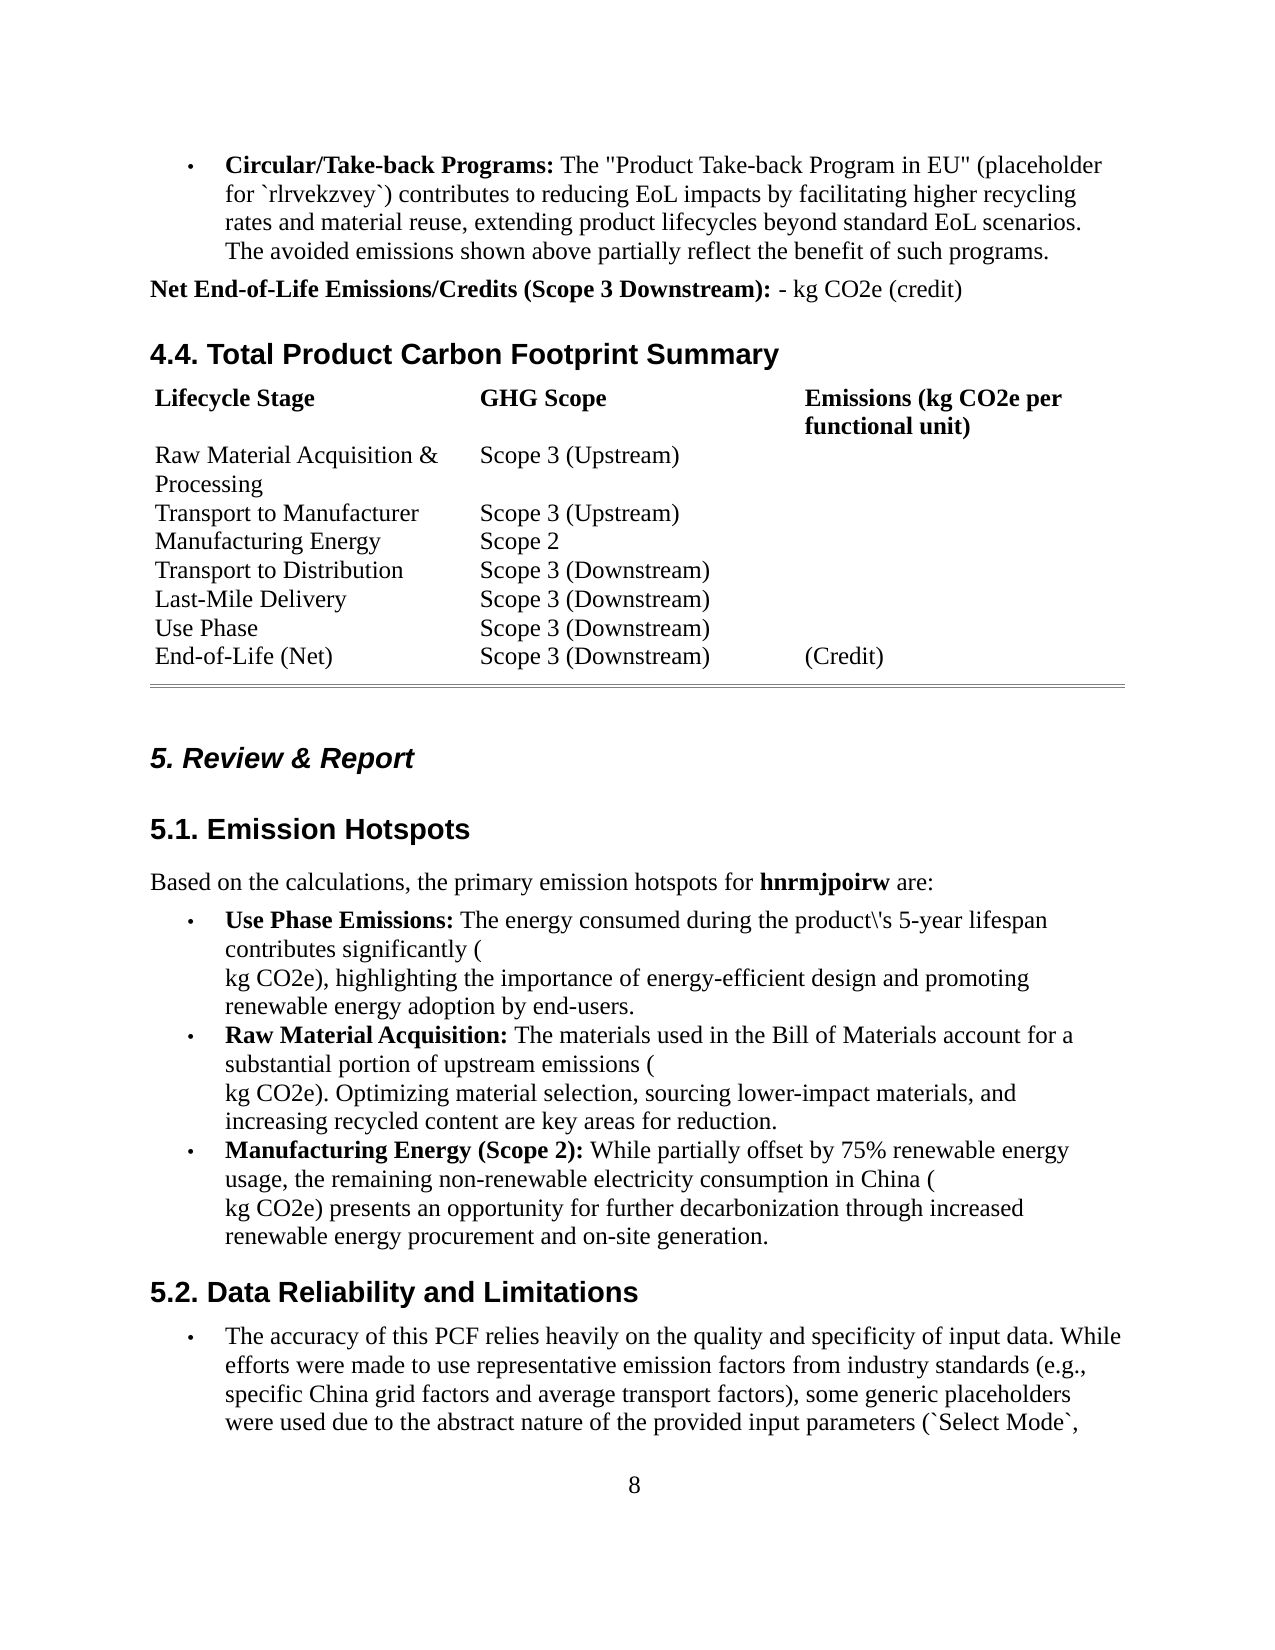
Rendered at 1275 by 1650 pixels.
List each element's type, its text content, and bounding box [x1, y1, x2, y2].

table_cell [800, 498, 1125, 526]
table_header Lifecycle Stage [150, 383, 475, 440]
table_cell [800, 555, 1125, 584]
table_cell (Credit) [800, 641, 1125, 670]
table_cell Last-Mile Delivery [150, 584, 475, 613]
table_header GHG Scope [475, 383, 800, 440]
table_cell Manufacturing Energy [150, 526, 475, 555]
table_cell [800, 526, 1125, 555]
table_cell Transport to Manufacturer [150, 498, 475, 526]
table_cell Transport to Distribution [150, 555, 475, 584]
table_cell [800, 584, 1125, 613]
table_header Emissions (kg CO2e per functional unit) [800, 383, 1125, 440]
table_cell [800, 440, 1125, 498]
table_cell [800, 613, 1125, 641]
table_cell Scope 3 (Upstream) [475, 440, 800, 498]
table_cell Scope 3 (Downstream) [475, 555, 800, 584]
subtitle 4.4. Total Product Carbon Footprint Summary [150, 337, 1125, 370]
subtitle 5.2. Data Reliability and Limitations [150, 1275, 1125, 1309]
table_cell Raw Material Acquisition & Processing [150, 440, 475, 498]
table_cell Scope 2 [475, 526, 800, 555]
list Manufacturing Energy (Scope 2): While partially offset by 75% renewable energy usage, the remaining non-renewable electricity consumption in China ( [187, 1135, 1125, 1193]
table_cell Scope 3 (Downstream) [475, 584, 800, 613]
table_cell Scope 3 (Downstream) [475, 613, 800, 641]
subtitle 5. Review & Report [150, 741, 1125, 775]
list Circular/Take-back Programs: The "Product Take-back Program in EU" (placeholder for `rlrvekzvey`) contributes to reducing EoL impacts by facilitating higher recycling rates and material reuse, extending product lifecycles beyond standard EoL scenarios. The avoided emissions shown above partially reflect the benefit of such programs. [187, 150, 1125, 265]
table_cell End-of-Life (Net) [150, 641, 475, 670]
list The accuracy of this PCF relies heavily on the quality and specificity of input data. While efforts were made to use representative emission factors from industry standards (e.g., specific China grid factors and average transport factors), some generic placeholders were used due to the abstract nature of the provided input parameters (`Select Mode`, [187, 1321, 1125, 1436]
list Use Phase Emissions: The energy consumed during the product\'s 5-year lifespan contributes significantly ( [187, 905, 1125, 963]
text Net End-of-Life Emissions/Credits (Scope 3 Downstream): - kg CO2e (credit) [150, 274, 1125, 303]
table_cell Scope 3 (Downstream) [475, 641, 800, 670]
list kg CO2e) presents an opportunity for further decarbonization through increased renewable energy procurement and on-site generation. [187, 1193, 1125, 1250]
subtitle 5.1. Emission Hotspots [150, 812, 1125, 846]
table_cell Scope 3 (Upstream) [475, 498, 800, 526]
list Raw Material Acquisition: The materials used in the Bill of Materials account for a substantial portion of upstream emissions ( [187, 1020, 1125, 1078]
text Based on the calculations, the primary emission hotspots for hnrmjpoirw are: [150, 867, 1125, 896]
list kg CO2e), highlighting the importance of energy-efficient design and promoting renewable energy adoption by end-users. [187, 963, 1125, 1020]
list kg CO2e). Optimizing material selection, sourcing lower-impact materials, and increasing recycled content are key areas for reduction. [187, 1078, 1125, 1135]
table_cell Use Phase [150, 613, 475, 641]
